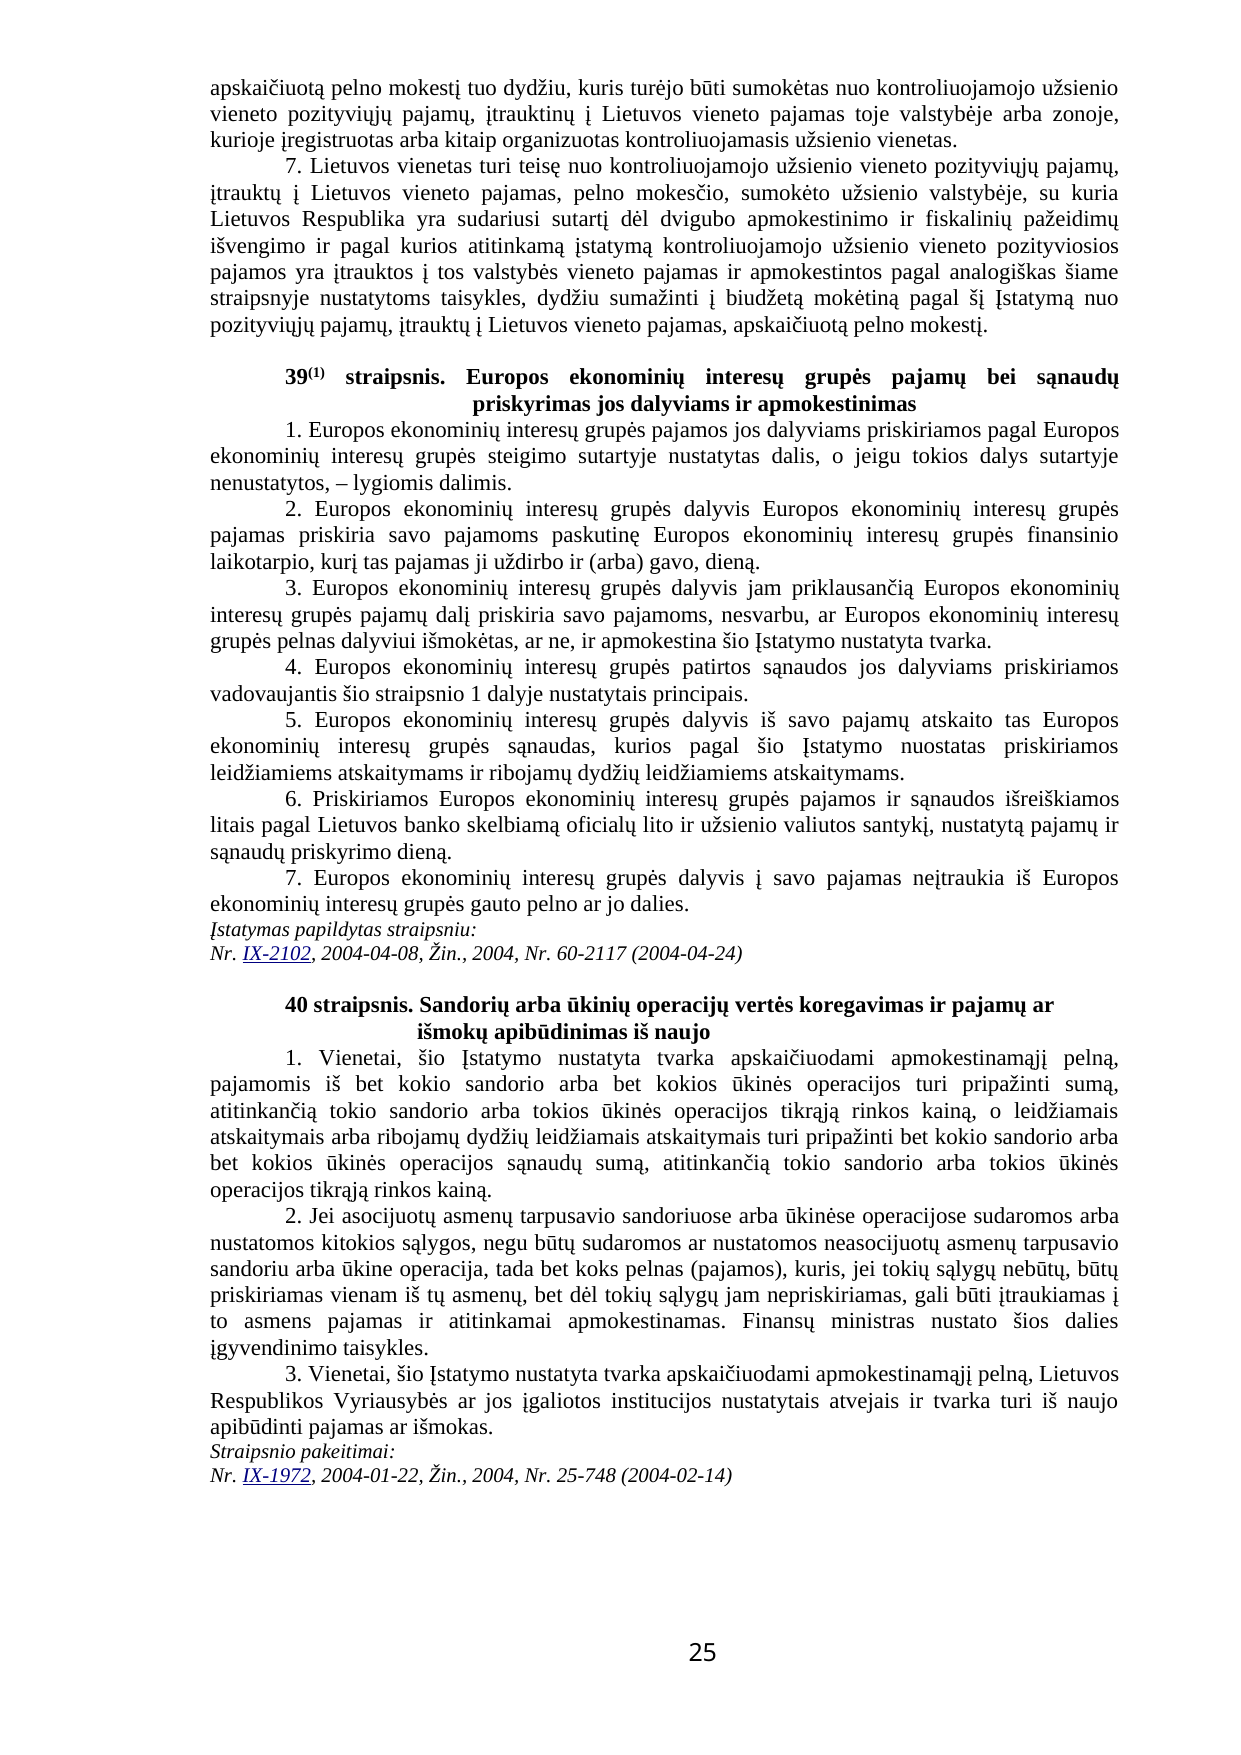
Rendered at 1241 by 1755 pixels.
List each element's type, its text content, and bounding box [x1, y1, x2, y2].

text 1. Vienetai, šio Įstatymo nustatyta tvarka apskaičiuodami apmokestinamąjį pelną, pajamomis iš bet kokio sandorio arba bet kokios ūkinės operacijos turi pripažinti sumą, atitinkančią tokio sandorio arba tokios ūkinės operacijos tikrąją rinkos kainą, o leidžiamais atskaitymais arba ribojamų dydžių leidžiamais atskaitymais turi pripažinti bet kokio sandorio arba bet kokios ūkinės operacijos sąnaudų sumą, atitinkančią tokio sandorio arba tokios ūkinės operacijos tikrąją rinkos kainą. [210, 1044, 1120, 1202]
text Nr. IX-2102, 2004-04-08, Žin., 2004, Nr. 60-2117 (2004-04-24) [210, 941, 1120, 965]
text 5. Europos ekonominių interesų grupės dalyvis iš savo pajamų atskaito tas Europos ekonominių interesų grupės sąnaudas, kurios pagal šio Įstatymo nuostatas priskiriamos leidžiamiems atskaitymams ir ribojamų dydžių leidžiamiems atskaitymams. [210, 706, 1120, 785]
text 3. Europos ekonominių interesų grupės dalyvis jam priklausančią Europos ekonominių interesų grupės pajamų dalį priskiria savo pajamoms, nesvarbu, ar Europos ekonominių interesų grupės pelnas dalyviui išmokėtas, ar ne, ir apmokestina šio Įstatymo nustatyta tvarka. [210, 574, 1120, 653]
text Straipsnio pakeitimai: [210, 1439, 1120, 1463]
text 39(1) straipsnis. Europos ekonominių interesų grupės pajamų bei sąnaudų priskyrimas jos dalyviams ir apmokestinimas [285, 363, 1120, 416]
text 40 straipsnis. Sandorių arba ūkinių operacijų vertės koregavimas ir pajamų ar [210, 991, 1120, 1018]
text 7. Lietuvos vienetas turi teisę nuo kontroliuojamojo užsienio vieneto pozityviųjų pajamų, įtrauktų į Lietuvos vieneto pajamas, pelno mokesčio, sumokėto užsienio valstybėje, su kuria Lietuvos Respublika yra sudariusi sutartį dėl dvigubo apmokestinimo ir fiskalinių pažeidimų išvengimo ir pagal kurios atitinkamą įstatymą kontroliuojamojo užsienio vieneto pozityviosios pajamos yra įtrauktos į tos valstybės vieneto pajamas ir apmokestintos pagal analogiškas šiame straipsnyje nustatytoms taisykles, dydžiu sumažinti į biudžetą mokėtiną pagal šį Įstatymą nuo pozityviųjų pajamų, įtrauktų į Lietuvos vieneto pajamas, apskaičiuotą pelno mokestį. [210, 153, 1120, 337]
text Nr. IX-1972, 2004-01-22, Žin., 2004, Nr. 25-748 (2004-02-14) [210, 1463, 1120, 1487]
text 1. Europos ekonominių interesų grupės pajamos jos dalyviams priskiriamos pagal Europos ekonominių interesų grupės steigimo sutartyje nustatytas dalis, o jeigu tokios dalys sutartyje nenustatytos, – lygiomis dalimis. [210, 416, 1120, 495]
text 6. Priskiriamos Europos ekonominių interesų grupės pajamos ir sąnaudos išreiškiamos litais pagal Lietuvos banko skelbiamą oficialų lito ir užsienio valiutos santykį, nustatytą pajamų ir sąnaudų priskyrimo dieną. [210, 785, 1120, 864]
text 4. Europos ekonominių interesų grupės patirtos sąnaudos jos dalyviams priskiriamos vadovaujantis šio straipsnio 1 dalyje nustatytais principais. [210, 653, 1120, 706]
text 2. Europos ekonominių interesų grupės dalyvis Europos ekonominių interesų grupės pajamas priskiria savo pajamoms paskutinę Europos ekonominių interesų grupės finansinio laikotarpio, kurį tas pajamas ji uždirbo ir (arba) gavo, dieną. [210, 495, 1120, 574]
text 3. Vienetai, šio Įstatymo nustatyta tvarka apskaičiuodami apmokestinamąjį pelną, Lietuvos Respublikos Vyriausybės ar jos įgaliotos institucijos nustatytais atvejais ir tvarka turi iš naujo apibūdinti pajamas ar išmokas. [210, 1360, 1120, 1439]
text apskaičiuotą pelno mokestį tuo dydžiu, kuris turėjo būti sumokėtas nuo kontroliuojamojo užsienio vieneto pozityviųjų pajamų, įtrauktinų į Lietuvos vieneto pajamas toje valstybėje arba zonoje, kurioje įregistruotas arba kitaip organizuotas kontroliuojamasis užsienio vienetas. [210, 73, 1120, 153]
text išmokų apibūdinimas iš naujo [210, 1018, 1120, 1044]
text 7. Europos ekonominių interesų grupės dalyvis į savo pajamas neįtraukia iš Europos ekonominių interesų grupės gauto pelno ar jo dalies. [210, 864, 1120, 917]
text Įstatymas papildytas straipsniu: [210, 917, 1120, 941]
text 2. Jei asocijuotų asmenų tarpusavio sandoriuose arba ūkinėse operacijose sudaromos arba nustatomos kitokios sąlygos, negu būtų sudaromos ar nustatomos neasocijuotų asmenų tarpusavio sandoriu arba ūkine operacija, tada bet koks pelnas (pajamos), kuris, jei tokių sąlygų nebūtų, būtų priskiriamas vienam iš tų asmenų, bet dėl tokių sąlygų jam nepriskiriamas, gali būti įtraukiamas į to asmens pajamas ir atitinkamai apmokestinamas. Finansų ministras nustato šios dalies įgyvendinimo taisykles. [210, 1202, 1120, 1360]
